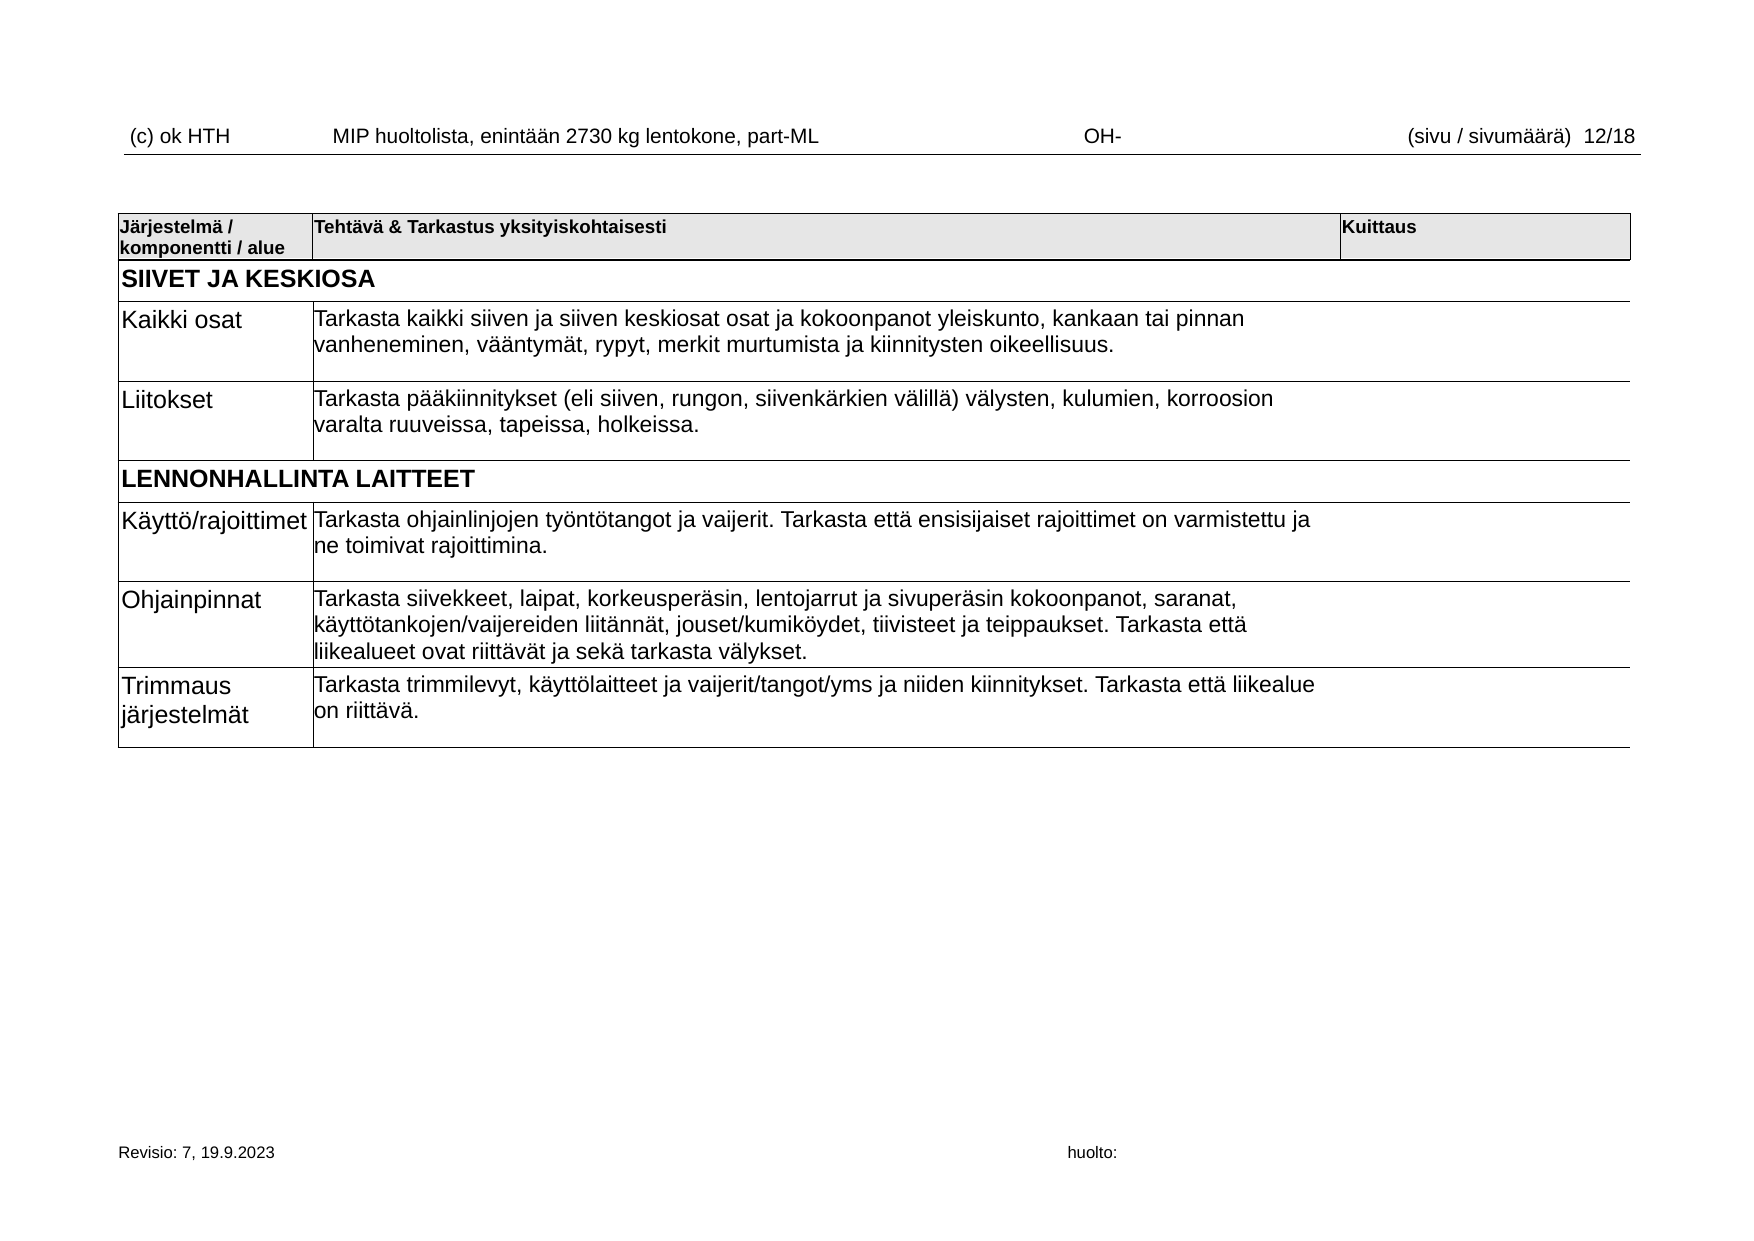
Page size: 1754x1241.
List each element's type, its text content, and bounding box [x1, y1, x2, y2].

table_cell Käyttö/rajoittimet [119, 503, 313, 581]
table_cell Liitokset [119, 382, 313, 460]
table_cell [1341, 382, 1630, 460]
table_header Tehtävä & Tarkastus yksityiskohtaisesti [313, 214, 1340, 258]
table_cell Tarkasta trimmilevyt, käyttölaitteet ja vaijerit/tangot/yms ja niiden kiinnitykset. Tarkasta että liikealue on riittävä. [314, 668, 1341, 747]
table_header SIIVET JA KESKIOSA [119, 261, 1630, 301]
table_cell Ohjainpinnat [119, 582, 313, 667]
table_cell LENNONHALLINTA LAITTEET [119, 461, 1630, 502]
table_cell Tarkasta siivekkeet, laipat, korkeusperäsin, lentojarrut ja sivuperäsin kokoonpanot, saranat, käyttötankojen/vaijereiden liitännät, jouset/kumiköydet, tiivisteet ja teippaukset. Tarkasta että liikealueet ovat riittävät ja sekä tarkasta välykset. [314, 582, 1341, 667]
table_cell Tarkasta kaikki siiven ja siiven keskiosat osat ja kokoonpanot yleiskunto, kankaan tai pinnan vanheneminen, vääntymät, rypyt, merkit murtumista ja kiinnitysten oikeellisuus. [314, 302, 1341, 381]
table_cell [1341, 503, 1630, 581]
table_header Kuittaus [1341, 214, 1630, 258]
table_cell Trimmaus järjestelmät [119, 668, 313, 747]
table_cell Tarkasta ohjainlinjojen työntötangot ja vaijerit. Tarkasta että ensisijaiset rajoittimet on varmistettu ja ne toimivat rajoittimina. [314, 503, 1341, 581]
table_cell [1341, 668, 1630, 747]
table_cell [1341, 302, 1630, 381]
table_cell Tarkasta pääkiinnitykset (eli siiven, rungon, siivenkärkien välillä) välysten, kulumien, korroosion varalta ruuveissa, tapeissa, holkeissa. [314, 382, 1341, 460]
table_cell Kaikki osat [119, 302, 313, 381]
table_header Järjestelmä / komponentti / alue [119, 214, 312, 258]
table_cell [1341, 582, 1630, 667]
